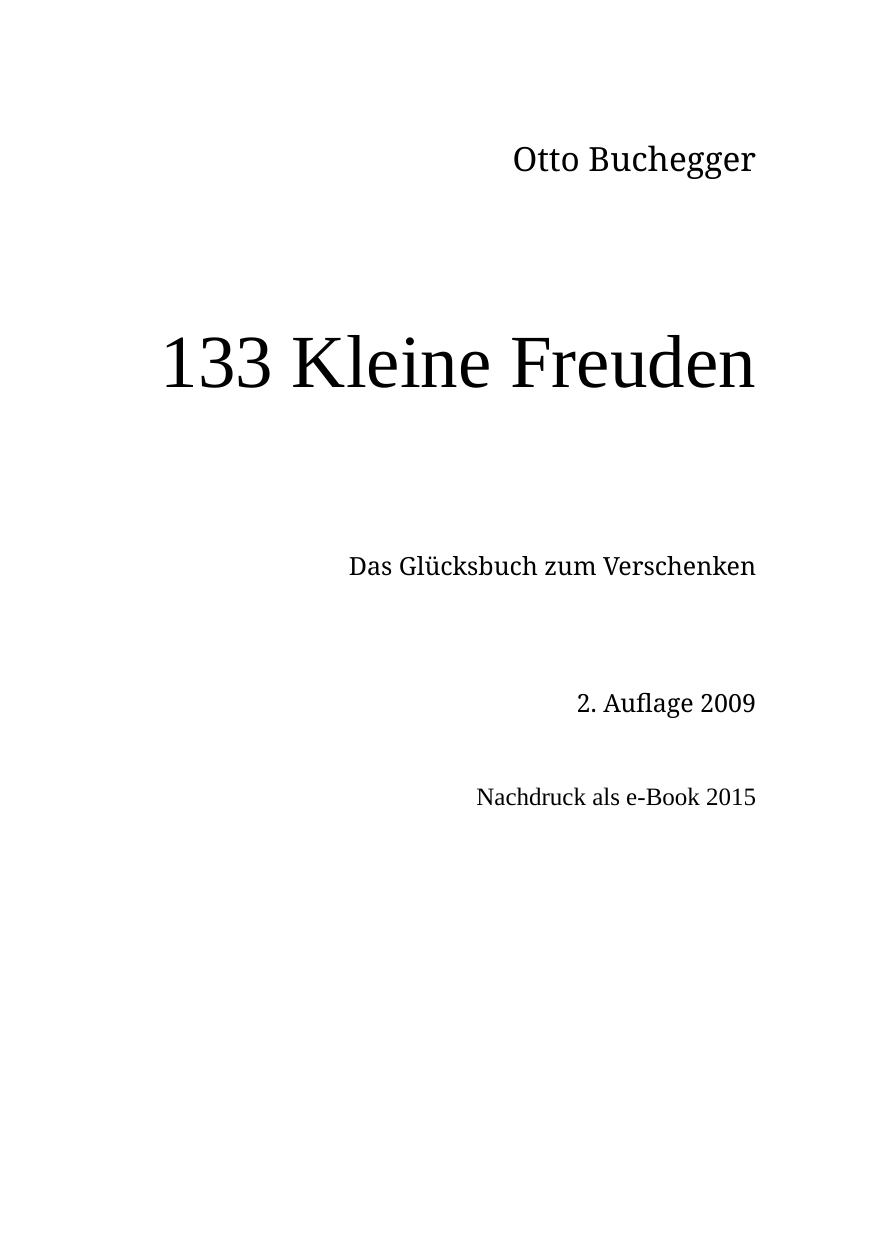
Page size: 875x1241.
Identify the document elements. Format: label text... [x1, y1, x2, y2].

text 2. Auflage 2009 [148, 685, 756, 719]
subtitle Otto Buchegger [148, 136, 756, 181]
text 133 Kleine Freuden [148, 317, 756, 404]
text Nachdruck als e-Book 2015 [148, 782, 756, 811]
text Das Glücksbuch zum Verschenken [148, 549, 756, 583]
